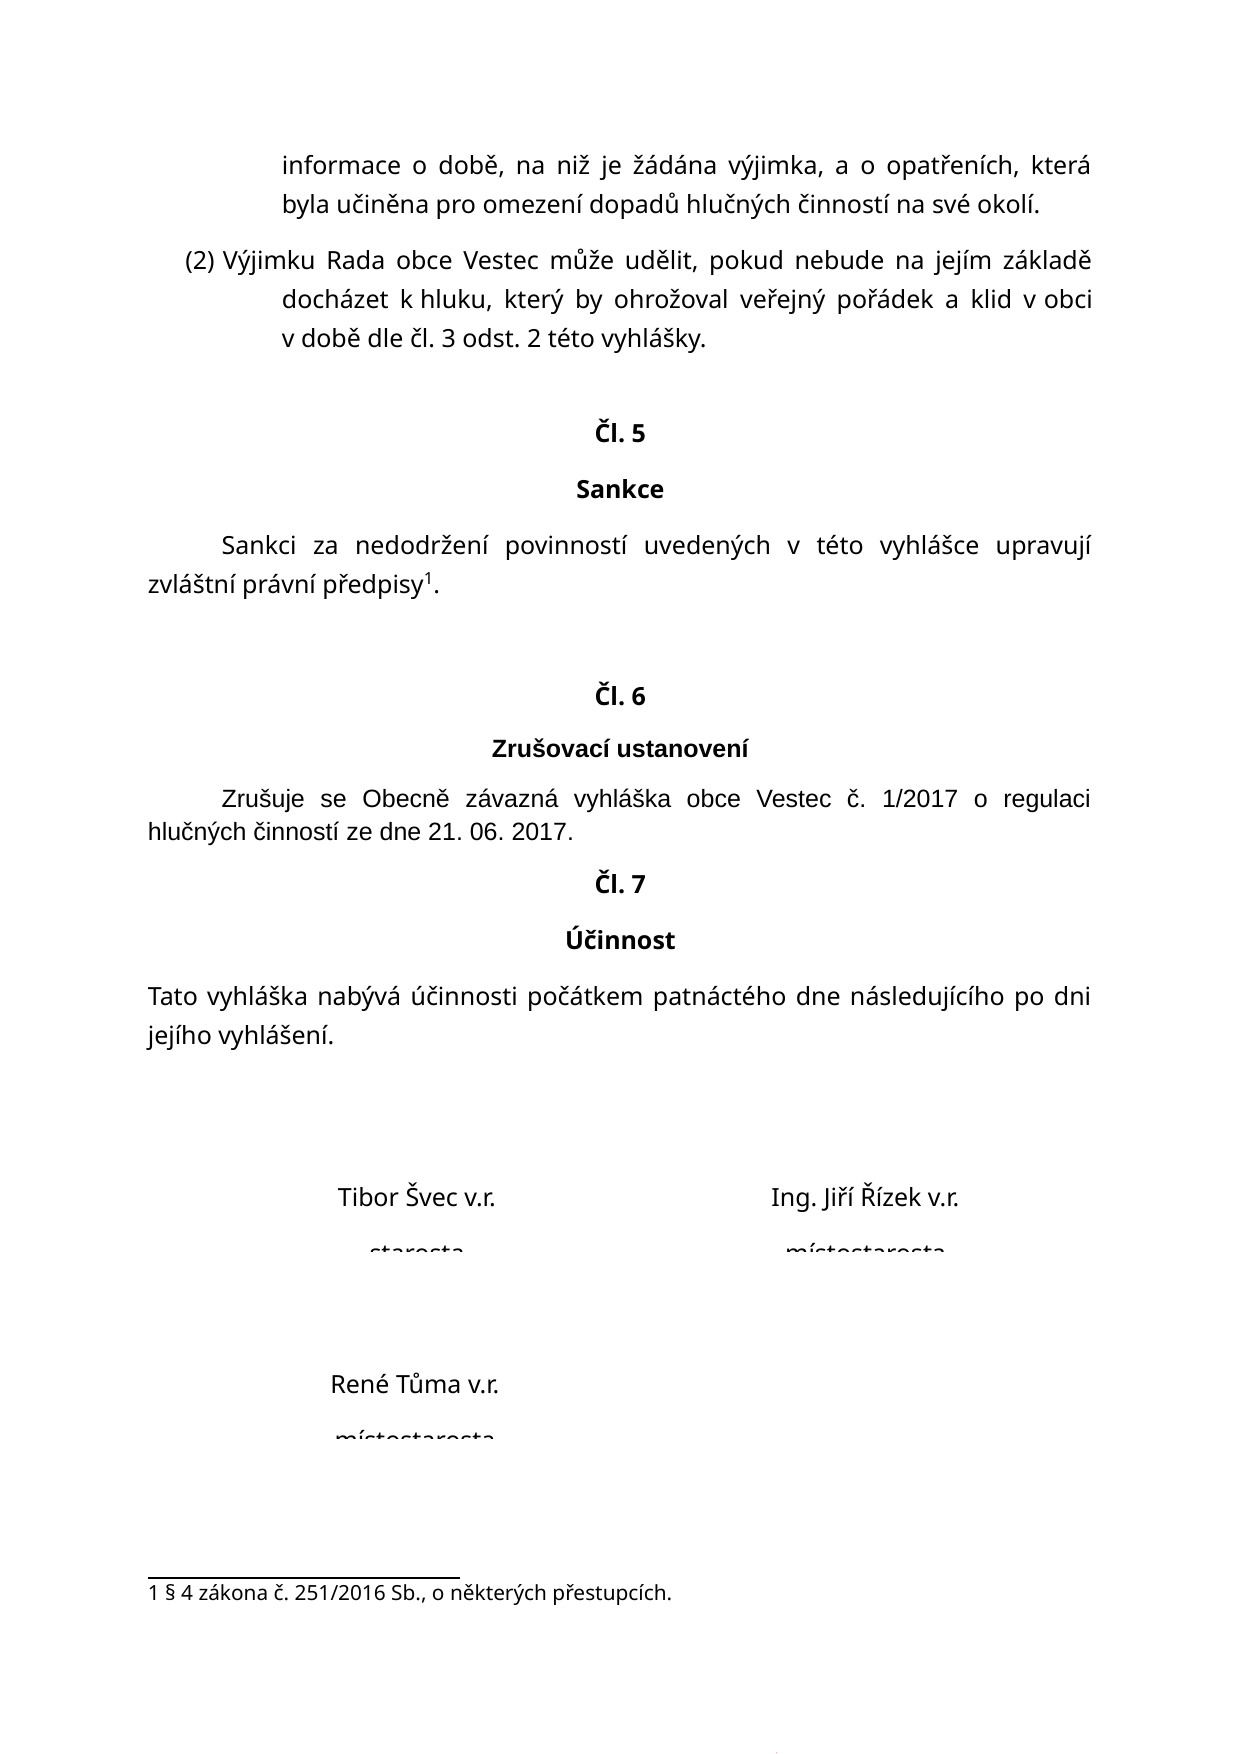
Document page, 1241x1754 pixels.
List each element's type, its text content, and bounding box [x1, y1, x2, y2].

text Ing. Jiří Řízek v.r. [756, 1179, 975, 1213]
text Čl. 5 [148, 416, 1093, 450]
text Tato vyhláška nabývá účinnosti počátkem patnáctého dne následujícího po dni jejího vyhlášení. [148, 978, 1093, 1052]
text Zrušuje se Obecně závazná vyhláška obce Vestec č. 1/2017 o regulaci hlučných činností ze dne 21. 06. 2017. [148, 784, 1093, 846]
text místostarosta [303, 1422, 526, 1439]
text Tibor Švec v.r. [316, 1179, 517, 1213]
text Čl. 7 [148, 867, 1093, 901]
list informace o době, na niž je žádána výjimka, a o opatřeních, která byla učiněna pro omezení dopadů hlučných činností na své okolí. [185, 148, 1093, 221]
text Sankci za nedodržení povinností uvedených v této vyhlášce upravují zvláštní právní předpisy. [148, 528, 1093, 601]
list Výjimku Rada obce Vestec může udělit, pokud nebude na jejím základě docházet k hluku, který by ohrožoval veřejný pořádek a klid v obci v době dle čl. 3 odst. 2 této vyhlášky. [185, 243, 1093, 355]
text Čl. 6 [148, 678, 1093, 712]
text René Tůma v.r. [303, 1367, 526, 1401]
text starosta [316, 1235, 517, 1252]
text místostarosta [756, 1235, 975, 1252]
text Účinnost [148, 922, 1093, 957]
text Sankce [148, 472, 1093, 506]
text § 4 zákona č. 251/2016 Sb., o některých přestupcích. [148, 1578, 1093, 1606]
text Zrušovací ustanovení [148, 734, 1093, 763]
